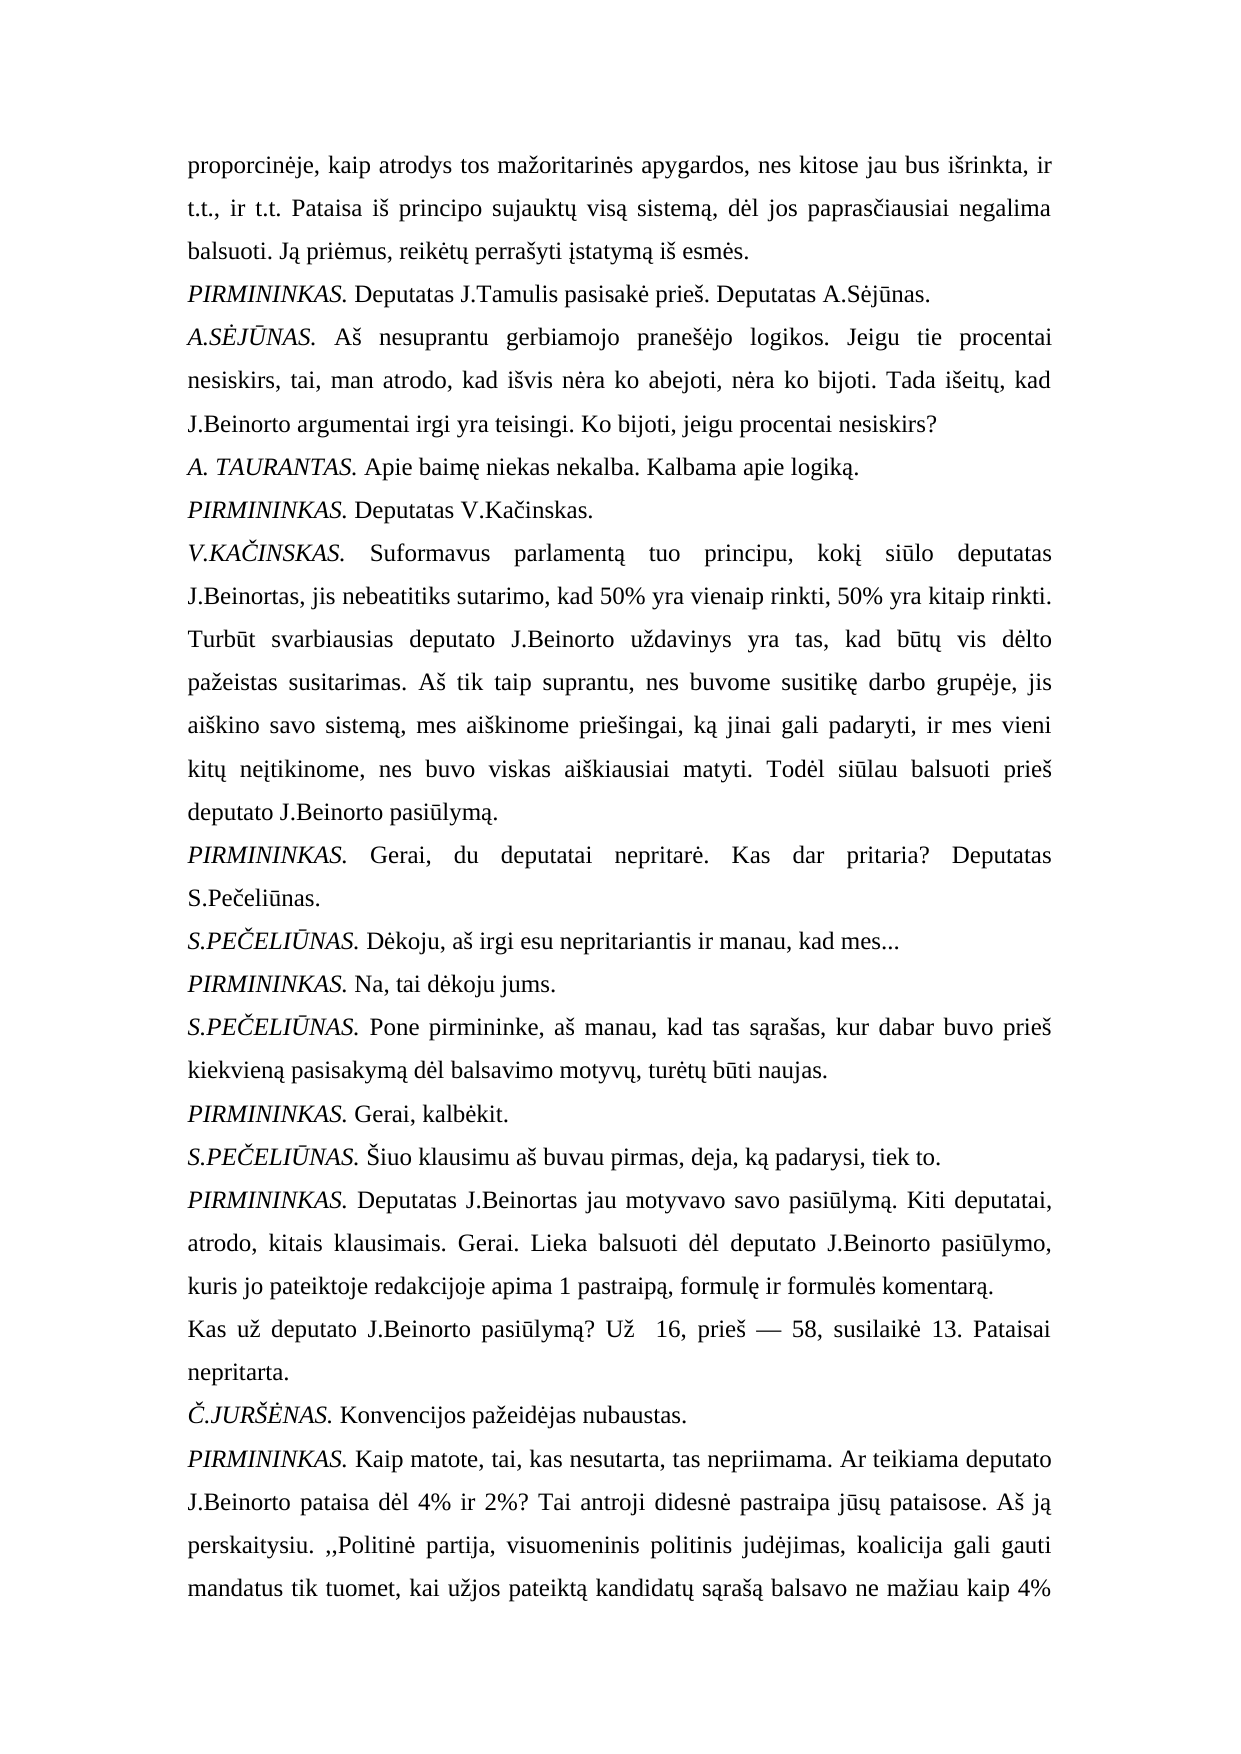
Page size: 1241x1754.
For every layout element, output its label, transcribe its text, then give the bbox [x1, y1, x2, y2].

text PIRMININKAS. Deputatas J.Beinortas jau motyvavo savo pasiūlymą. Kiti deputatai, atrodo, kitais klausimais. Gerai. Lieka balsuoti dėl deputato J.Beinorto pasiūlymo, kuris jo pateiktoje redakcijoje apima 1 pastraipą, formulę ir formulės komentarą. [187, 1185, 1053, 1300]
text A.SĖJŪNAS. Aš nesuprantu gerbiamojo pranešėjo logikos. Jeigu tie procentai nesiskirs, tai, man atrodo, kad išvis nėra ko abejoti, nėra ko bijoti. Tada išeitų, kad J.Beinorto argumentai irgi yra teisingi. Ko bijoti, jeigu procentai nesiskirs? [187, 322, 1053, 437]
text PIRMININKAS. Gerai, kalbėkit. [187, 1099, 1053, 1127]
text PIRMININKAS. Deputatas J.Tamulis pasisakė prieš. Deputatas A.Sėjūnas. [187, 279, 1053, 308]
text PIRMININKAS. Gerai, du deputatai nepritarė. Kas dar pritaria? Deputatas S.Pečeliūnas. [187, 840, 1053, 912]
text S.PEČELIŪNAS. Dėkoju, aš irgi esu nepritariantis ir manau, kad mes... [187, 926, 1053, 955]
text A. TAURANTAS. Apie baimę niekas nekalba. Kalbama apie logiką. [187, 452, 1053, 481]
text proporcinėje, kaip atrodys tos mažoritarinės apygardos, nes kitose jau bus išrinkta, ir t.t., ir t.t. Pataisa iš principo sujauktų visą sistemą, dėl jos paprasčiausiai negalima balsuoti. Ją priėmus, reikėtų perrašyti įstatymą iš esmės. [187, 150, 1053, 265]
text Č.JURŠĖNAS. Konvencijos pažeidėjas nubaustas. [187, 1401, 1053, 1429]
text V.KAČINSKAS. Suformavus parlamentą tuo principu, kokį siūlo deputatas J.Beinortas, jis nebeatitiks sutarimo, kad 50% yra vienaip rinkti, 50% yra kitaip rinkti. Turbūt svarbiausias deputato J.Beinorto uždavinys yra tas, kad būtų vis dėlto pažeistas susitarimas. Aš tik taip suprantu, nes buvome susitikę darbo grupėje, jis aiškino savo sistemą, mes aiškinome priešingai, ką jinai gali padaryti, ir mes vieni kitų neįtikinome, nes buvo viskas aiškiausiai matyti. Todėl siūlau balsuoti prieš deputato J.Beinorto pasiūlymą. [187, 538, 1053, 826]
text Kas už deputato J.Beinorto pasiūlymą? Už 16, prieš — 58, susilaikė 13. Pataisai nepritarta. [187, 1314, 1053, 1386]
text PIRMININKAS. Deputatas V.Kačinskas. [187, 495, 1053, 524]
text PIRMININKAS. Kaip matote, tai, kas nesutarta, tas nepriimama. Ar teikiama deputato J.Beinorto pataisa dėl 4% ir 2%? Tai antroji didesnė pastraipa jūsų pataisose. Aš ją perskaitysiu. ,,Politinė partija, visuomeninis politinis judėjimas, koalicija gali gauti mandatus tik tuomet, kai užjos pateiktą kandidatų sąrašą balsavo ne mažiau kaip 4% [187, 1444, 1053, 1602]
text S.PEČELIŪNAS. Pone pirmininke, aš manau, kad tas sąrašas, kur dabar buvo prieš kiekvieną pasisakymą dėl balsavimo motyvų, turėtų būti naujas. [187, 1012, 1053, 1084]
text PIRMININKAS. Na, tai dėkoju jums. [187, 969, 1053, 998]
text S.PEČELIŪNAS. Šiuo klausimu aš buvau pirmas, deja, ką padarysi, tiek to. [187, 1142, 1053, 1171]
